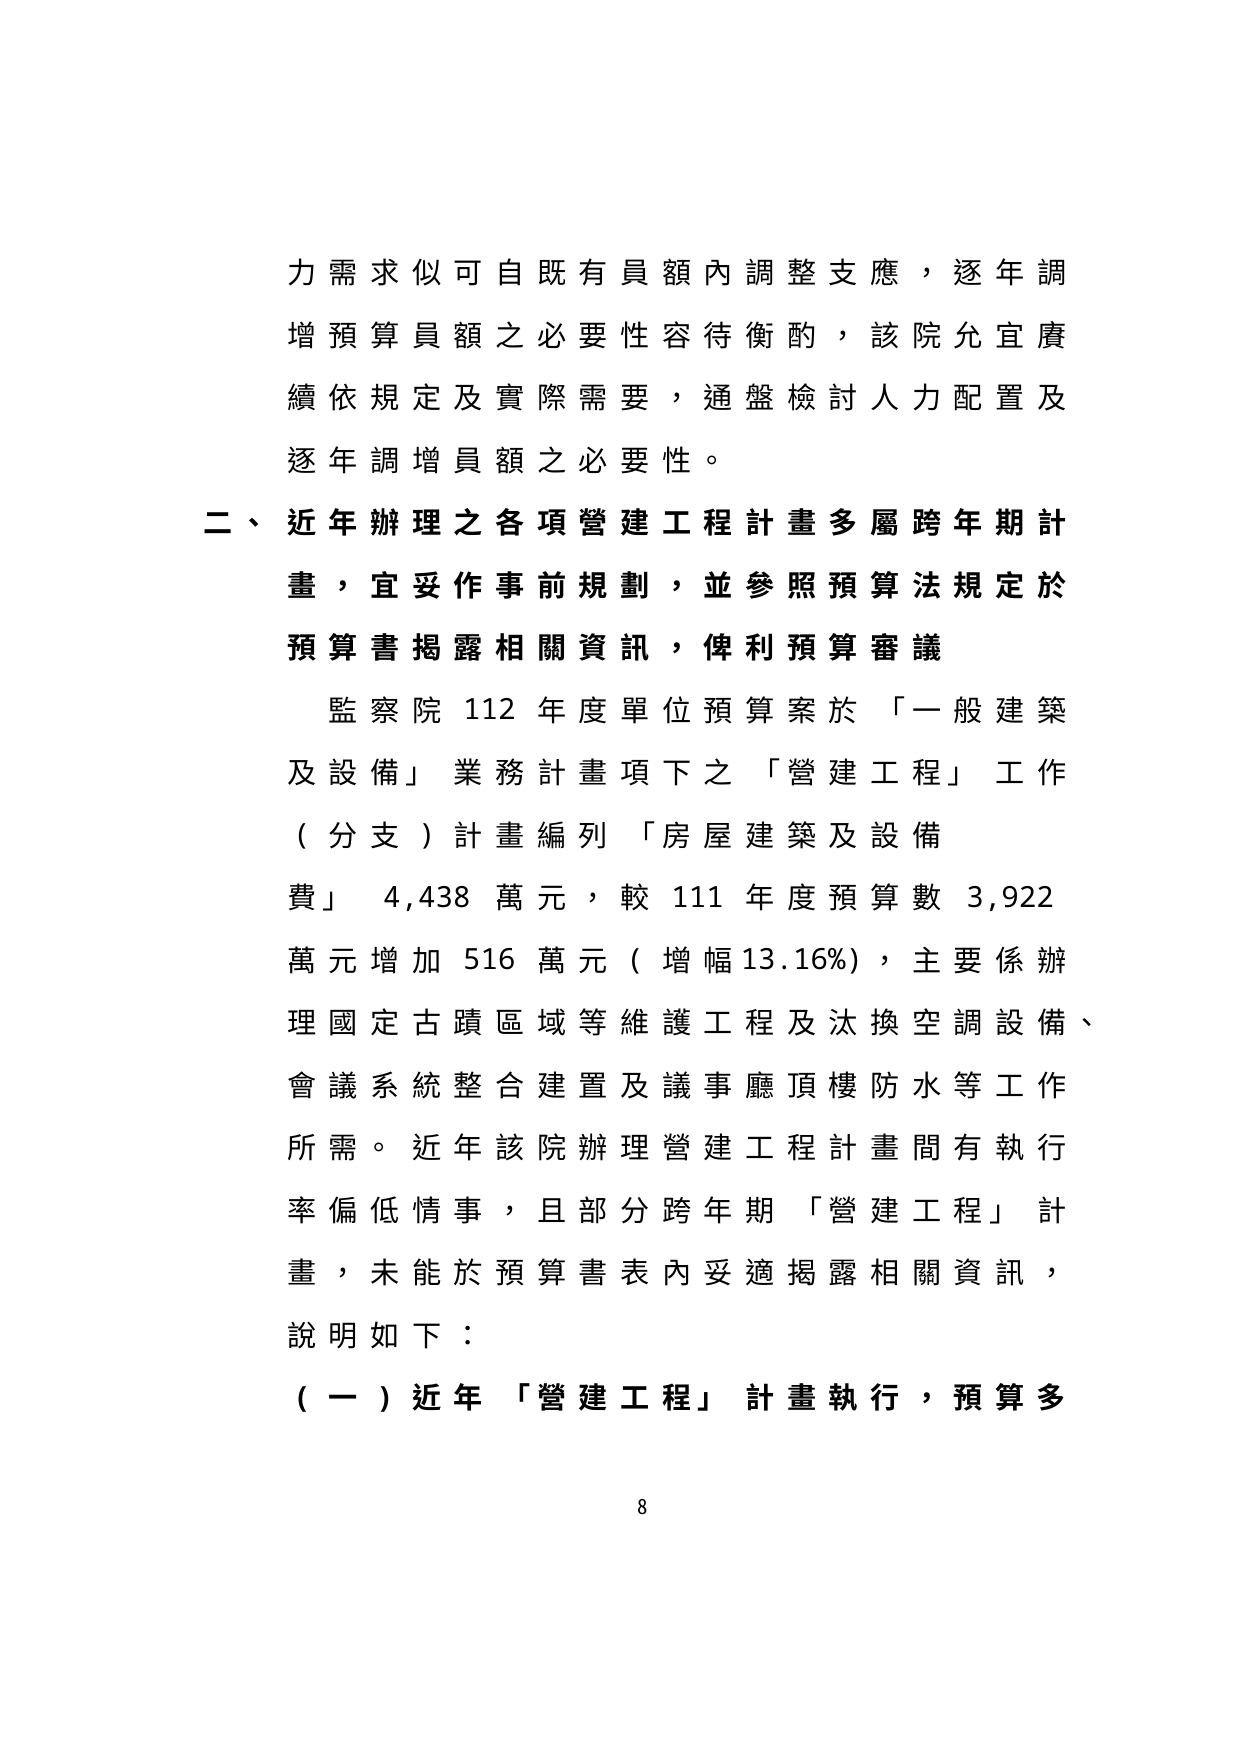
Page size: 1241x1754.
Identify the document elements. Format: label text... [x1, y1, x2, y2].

text (一)近年「營建工程」計畫執行，預算多 [256, 1354, 1072, 1417]
text 二、近年辦理之各項營建工程計畫多屬跨年期計畫，宜妥作事前規劃，並參照預算法規定於預算書揭露相關資訊，俾利預算審議 [197, 479, 1072, 667]
text 力需求似可自既有員額內調整支應，逐年調增預算員額之必要性容待衡酌，該院允宜賡續依規定及實際需要，通盤檢討人力配置及逐年調增員額之必要性。 [256, 229, 1072, 479]
text 監察院112年度單位預算案於「一般建築及設備」業務計畫項下之「營建工程」工作(分支)計畫編列「房屋建築及設備費」4,438萬元，較111年度預算數3,922萬元增加516萬元(增幅13.16%)，主要係辦理國定古蹟區域等維護工程及汰換空調設備、會議系統整合建置及議事廳頂樓防水等工作所需。近年該院辦理營建工程計畫間有執行率偏低情事，且部分跨年期「營建工程」計畫，未能於預算書表內妥適揭露相關資訊，說明如下： [256, 667, 1072, 1354]
